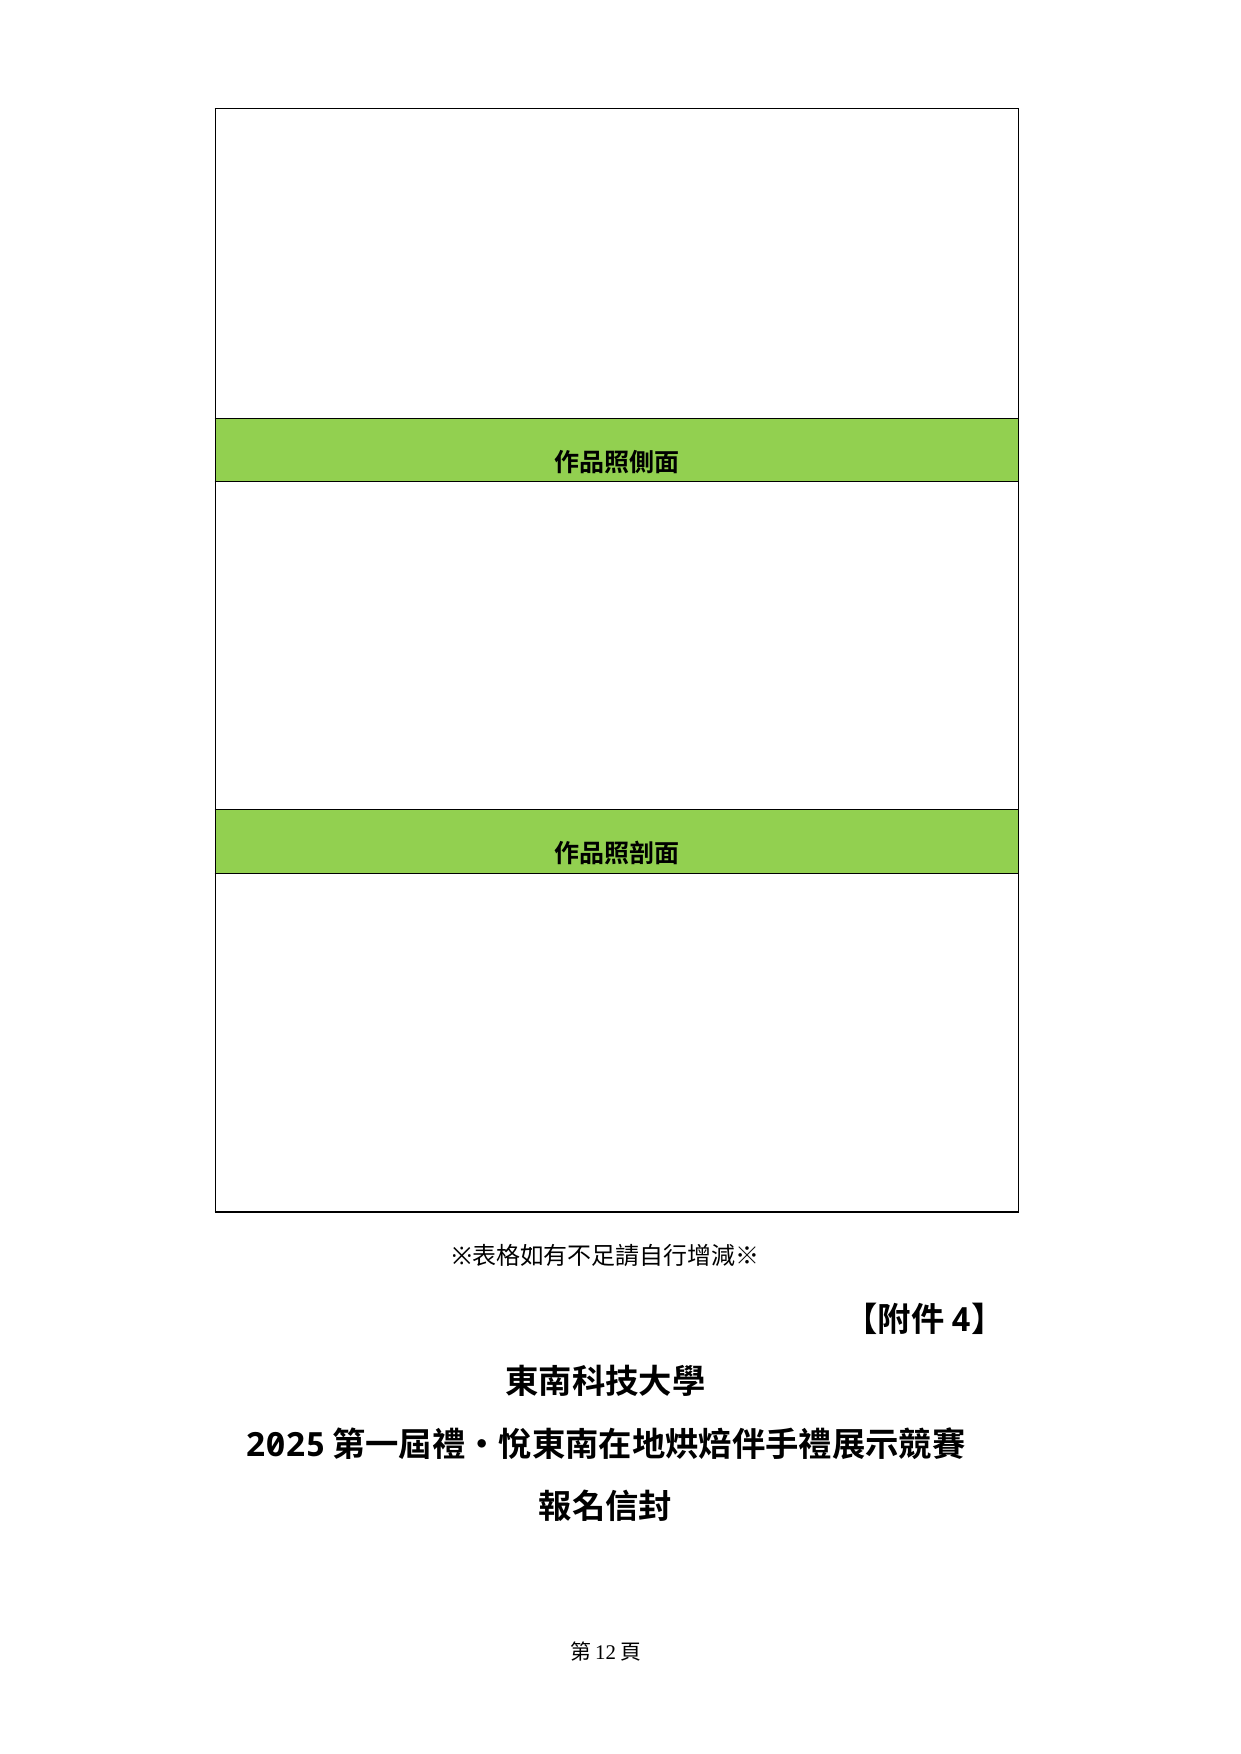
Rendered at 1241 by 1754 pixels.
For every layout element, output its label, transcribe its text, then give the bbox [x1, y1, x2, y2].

text ※表格如有不足請自行增減※ [207, 1212, 1004, 1275]
table_cell [216, 874, 1018, 1211]
text 2025第一屆禮•悅東南在地烘焙伴手禮展示競賽 [207, 1400, 1004, 1462]
table_cell 作品照剖面 [216, 810, 1018, 873]
text 【附件4】 [207, 1275, 1004, 1337]
table_cell [216, 109, 1018, 418]
table_cell 作品照側面 [216, 419, 1018, 481]
text 報名信封 [207, 1462, 1004, 1525]
text 東南科技大學 [207, 1337, 1004, 1400]
table_cell [216, 482, 1018, 809]
